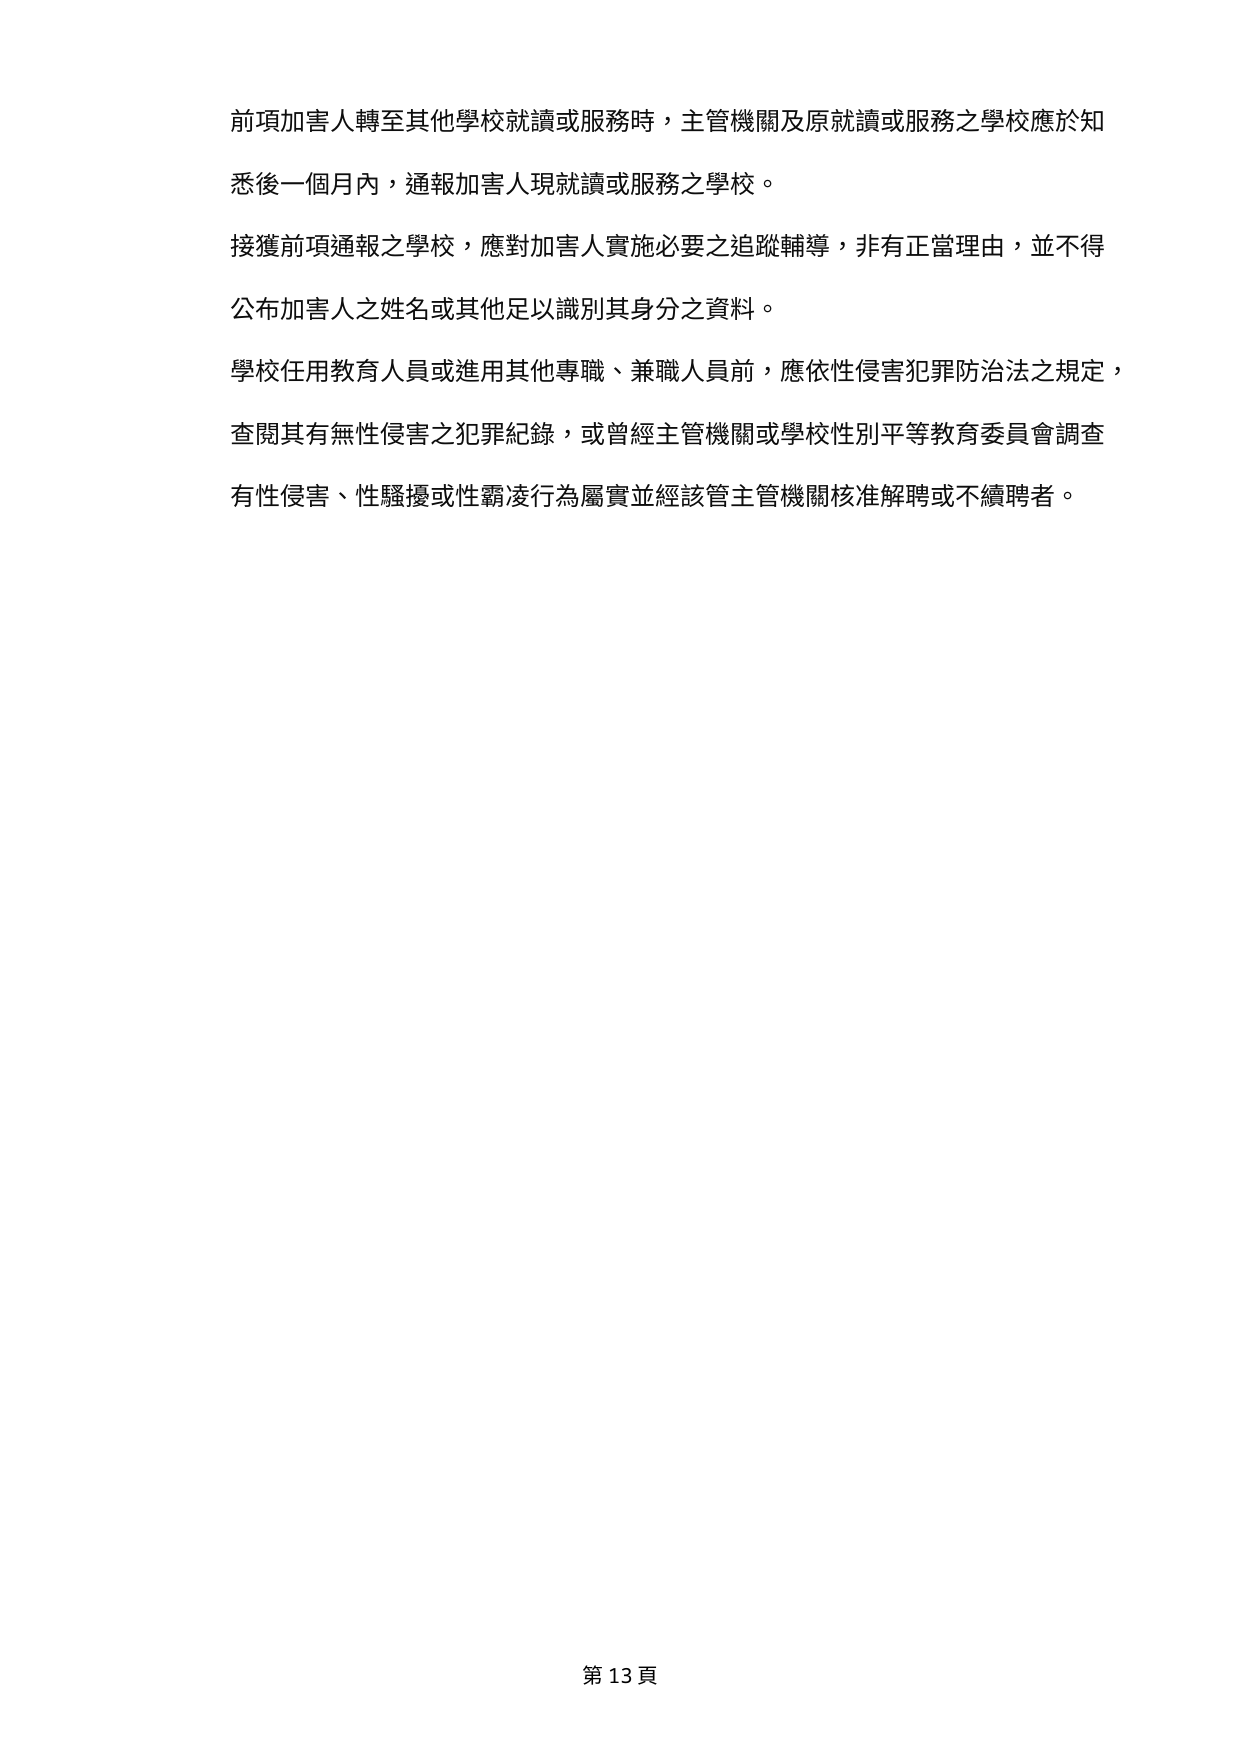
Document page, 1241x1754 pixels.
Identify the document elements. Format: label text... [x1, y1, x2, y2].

text 前項加害人轉至其他學校就讀或服務時，主管機關及原就讀或服務之學校應於知悉後一個月內，通報加害人現就讀或服務之學校。 [230, 78, 1122, 203]
text 學校任用教育人員或進用其他專職、兼職人員前，應依性侵害犯罪防治法之規定，查閱其有無性侵害之犯罪紀錄，或曾經主管機關或學校性別平等教育委員會調查有性侵害、性騷擾或性霸凌行為屬實並經該管主管機關核准解聘或不續聘者。 [230, 328, 1122, 516]
text 接獲前項通報之學校，應對加害人實施必要之追蹤輔導，非有正當理由，並不得公布加害人之姓名或其他足以識別其身分之資料。 [230, 203, 1122, 328]
